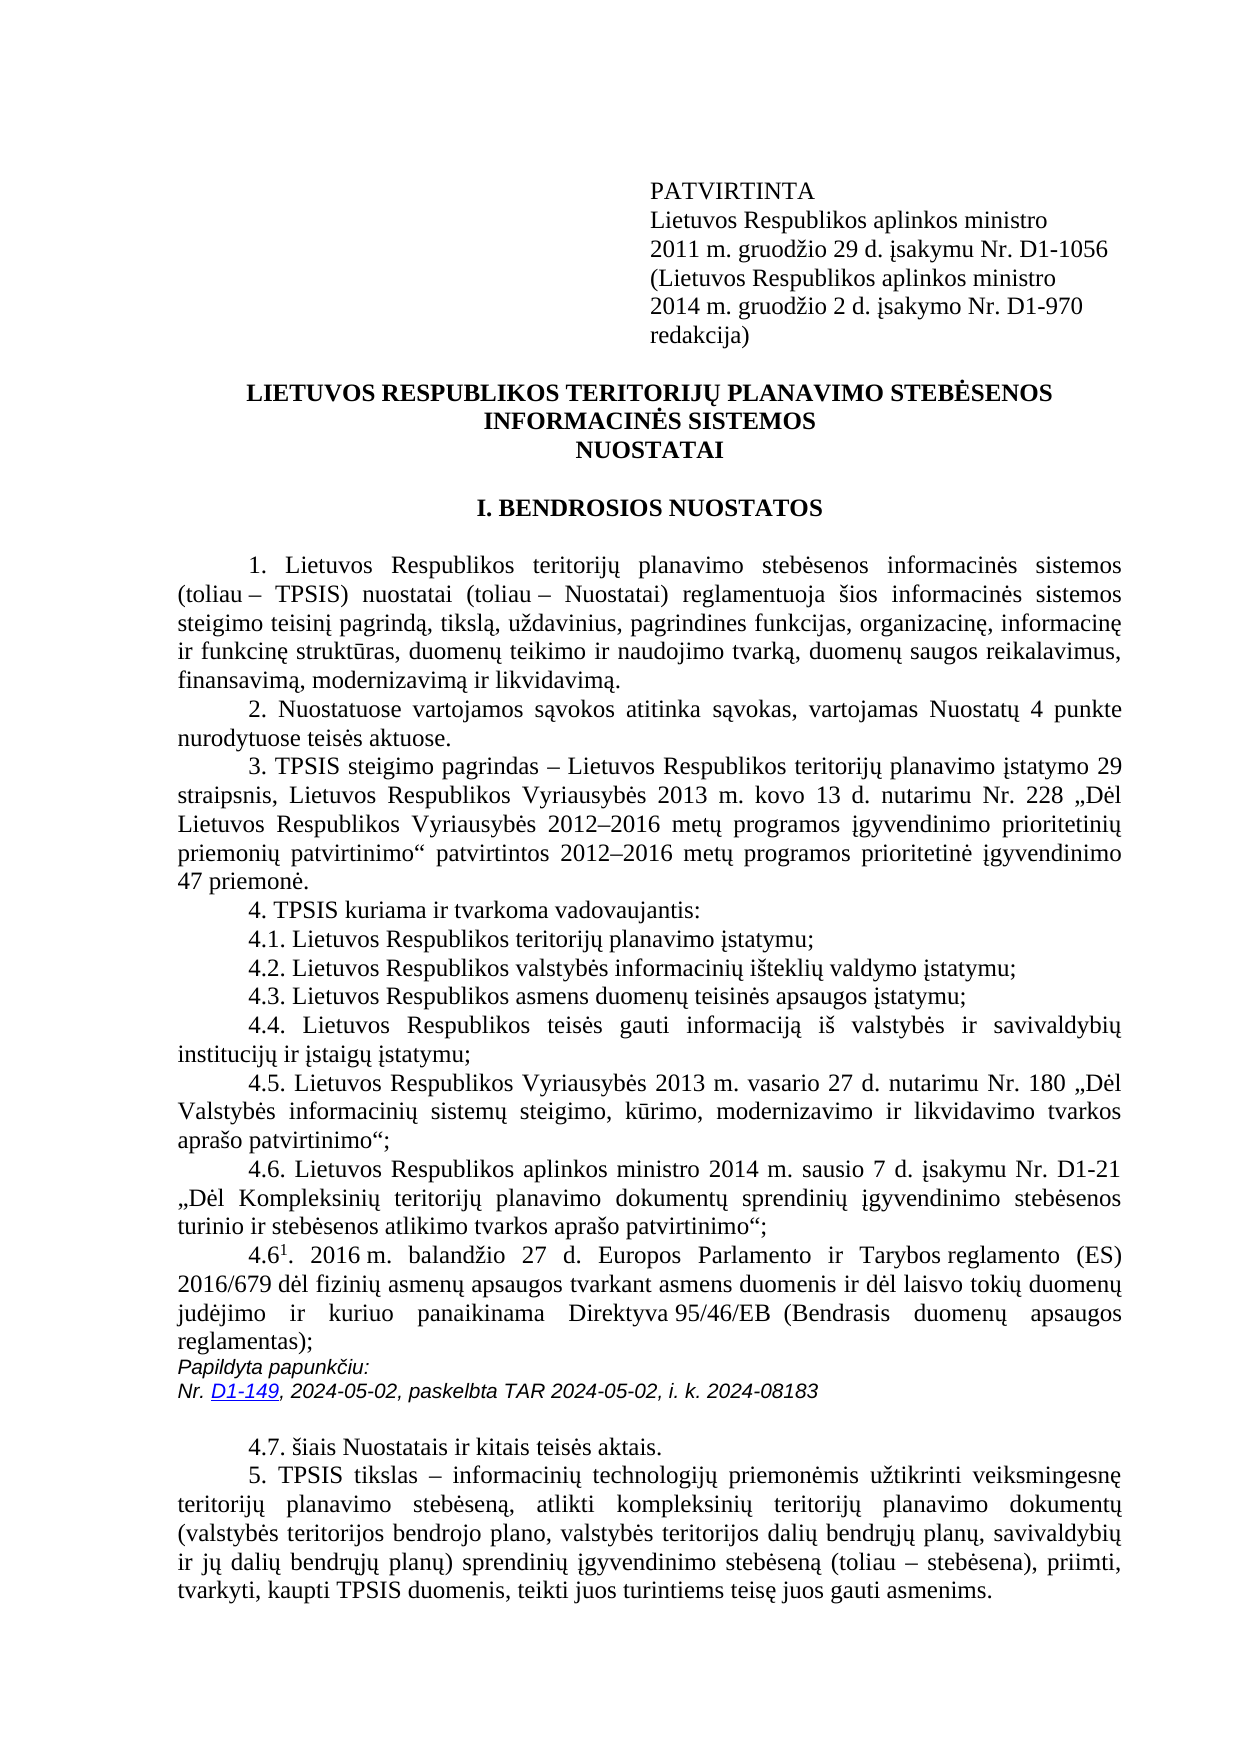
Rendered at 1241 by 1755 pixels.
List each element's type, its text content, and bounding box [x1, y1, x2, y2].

text 4.4. Lietuvos Respublikos teisės gauti informaciją iš valstybės ir savivaldybių institucijų ir įstaigų įstatymu; [177, 1010, 1122, 1068]
text 4.7. šiais Nuostatais ir kitais teisės aktais. [177, 1432, 1122, 1461]
text 4.6. Lietuvos Respublikos aplinkos ministro 2014 m. sausio 7 d. įsakymu Nr. D1-21 „Dėl Kompleksinių teritorijų planavimo dokumentų sprendinių įgyvendinimo stebėsenos turinio ir stebėsenos atlikimo tvarkos aprašo patvirtinimo“; [177, 1154, 1122, 1240]
text 4.3. Lietuvos Respublikos asmens duomenų teisinės apsaugos įstatymu; [177, 981, 1122, 1010]
text LIETUVOS RESPUBLIKOS teritorijŲ PLANAVIMO stebėsenos INFORMACINĖS SISTEMOS [177, 378, 1122, 435]
text NUOSTATAI [177, 435, 1122, 464]
text 4. TPSIS kuriama ir tvarkoma vadovaujantis: [177, 895, 1122, 924]
text 5. TPSIS tikslas – informacinių technologijų priemonėmis užtikrinti veiksmingesnę teritorijų planavimo stebėseną, atlikti kompleksinių teritorijų planavimo dokumentų (valstybės teritorijos bendrojo plano, valstybės teritorijos dalių bendrųjų planų, savivaldybių ir jų dalių bendrųjų planų) sprendinių įgyvendinimo stebėseną (toliau – stebėsena), priimti, tvarkyti, kaupti TPSIS duomenis, teikti juos turintiems teisę juos gauti asmenims. [177, 1461, 1122, 1604]
text 2. Nuostatuose vartojamos sąvokos atitinka sąvokas, vartojamas Nuostatų 4 punkte nurodytuose teisės aktuose. [177, 694, 1122, 751]
text 2014 m. gruodžio 2 d. įsakymo Nr. D1-970 [177, 291, 1122, 320]
text Lietuvos Respublikos aplinkos ministro [177, 205, 1122, 234]
text 4.2. Lietuvos Respublikos valstybės informacinių išteklių valdymo įstatymu; [177, 953, 1122, 981]
text 4.5. Lietuvos Respublikos Vyriausybės 2013 m. vasario 27 d. nutarimu Nr. 180 „Dėl Valstybės informacinių sistemų steigimo, kūrimo, modernizavimo ir likvidavimo tvarkos aprašo patvirtinimo“; [177, 1068, 1122, 1154]
text 4.61. 2016 m. balandžio 27 d. Europos Parlamento ir Tarybos reglamento (ES) 2016/679 dėl fizinių asmenų apsaugos tvarkant asmens duomenis ir dėl laisvo tokių duomenų judėjimo ir kuriuo panaikinama Direktyva 95/46/EB (Bendrasis duomenų apsaugos reglamentas); [177, 1240, 1122, 1355]
text Nr. D1-149, 2024-05-02, paskelbta TAR 2024-05-02, i. k. 2024-08183 [177, 1379, 1122, 1403]
text 1. Lietuvos Respublikos teritorijų planavimo stebėsenos informacinės sistemos (toliau – TPSIS) nuostatai (toliau – Nuostatai) reglamentuoja šios informacinės sistemos steigimo teisinį pagrindą, tikslą, uždavinius, pagrindines funkcijas, organizacinę, informacinę ir funkcinę struktūras, duomenų teikimo ir naudojimo tvarką, duomenų saugos reikalavimus, finansavimą, modernizavimą ir likvidavimą. [177, 550, 1122, 694]
text PATVIRTINTA [177, 176, 1122, 205]
text 3. TPSIS steigimo pagrindas – Lietuvos Respublikos teritorijų planavimo įstatymo 29 straipsnis, Lietuvos Respublikos Vyriausybės 2013 m. kovo 13 d. nutarimu Nr. 228 „Dėl Lietuvos Respublikos Vyriausybės 2012–2016 metų programos įgyvendinimo prioritetinių priemonių patvirtinimo“ patvirtintos 2012–2016 metų programos prioritetinė įgyvendinimo 47 priemonė. [177, 751, 1122, 895]
text (Lietuvos Respublikos aplinkos ministro [177, 263, 1122, 291]
text 4.1. Lietuvos Respublikos teritorijų planavimo įstatymu; [177, 924, 1122, 953]
text 2011 m. gruodžio 29 d. įsakymu Nr. D1-1056 [177, 234, 1122, 263]
text I. BENDROSIOS NUOSTATOS [177, 493, 1122, 521]
text Papildyta papunkčiu: [177, 1355, 1122, 1379]
text redakcija) [177, 320, 1122, 349]
